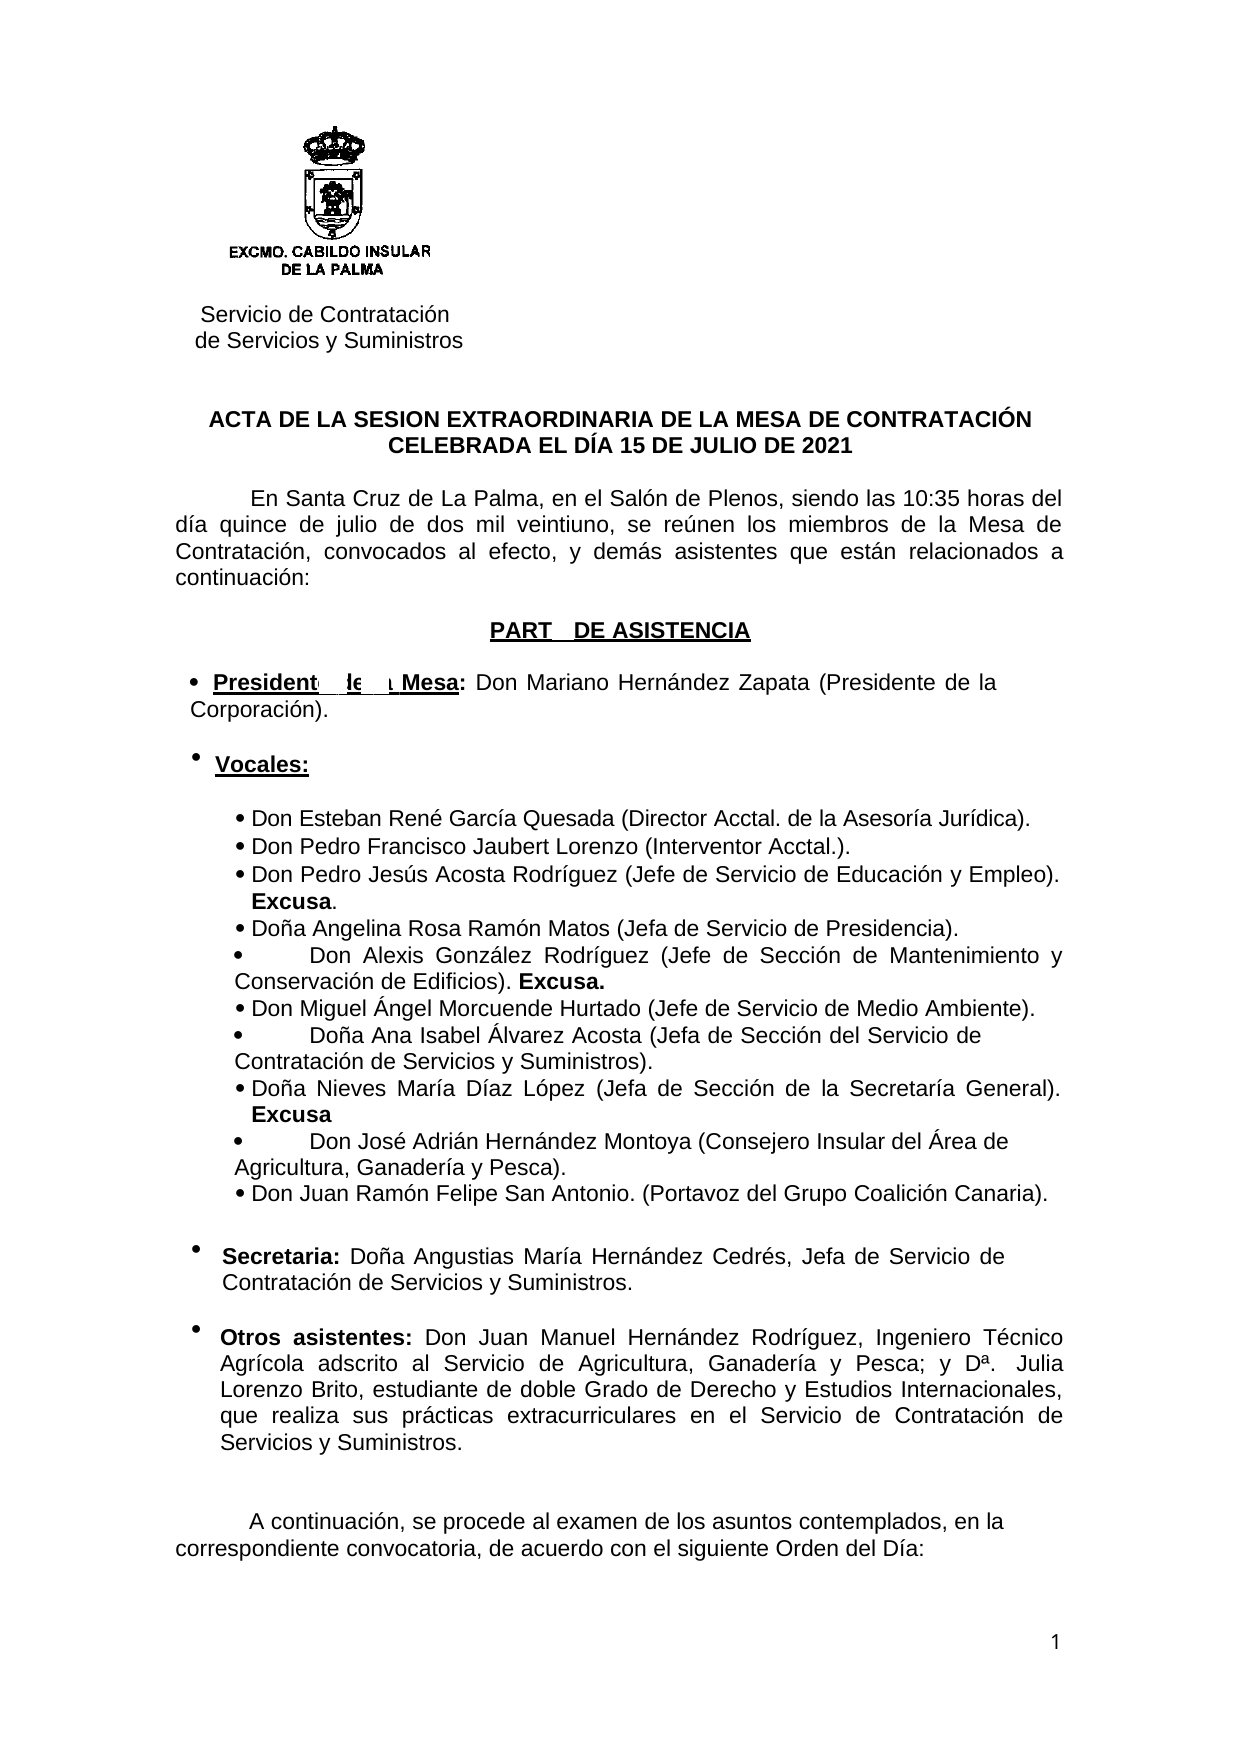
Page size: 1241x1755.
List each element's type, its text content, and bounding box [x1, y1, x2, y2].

text Excusa [251, 1102, 1065, 1128]
text Excusa. [251, 888, 1065, 914]
text En Santa Cruz de La Palma, en el Salón de Plenos, siendo las 10:35 horas del día quince de julio de dos mil veintiuno, se reúnen los miembros de la Mesa de Contratación, convocados al efecto, y demás asistentes que están relacionados a continuación: [175, 485, 1064, 590]
text Otros asistentes: Don Juan Manuel Hernández Rodríguez, Ingeniero Técnico Agrícola adscrito al Servicio de Agricultura, Ganadería y Pesca; y Dª. Julia Lorenzo Brito, estudiante de doble Grado de Derecho y Estudios Internacionales, que realiza sus prácticas extracurriculares en el Servicio de Contratación de Servicios y Suministros. [220, 1323, 1063, 1455]
list Doña Ana Isabel Álvarez Acosta (Jefa de Sección del Servicio de Contratación de Servicios y Suministros). [234, 1022, 1063, 1074]
list Don Juan Ramón Felipe San Antonio. (Portavoz del Grupo Coalición Canaria). [236, 1180, 1065, 1207]
text  [192, 1241, 205, 1262]
list Don Pedro Jesús Acosta Rodríguez (Jefe de Servicio de Educación y Empleo). [236, 860, 1065, 888]
list Don Miguel Ángel Morcuende Hurtado (Jefe de Servicio de Medio Ambiente). [236, 994, 1065, 1022]
text  [192, 1322, 205, 1343]
list Don Pedro Francisco Jaubert Lorenzo (Interventor Acctal.). [236, 832, 1065, 860]
list Doña Angelina Rosa Ramón Matos (Jefa de Servicio de Presidencia). [236, 914, 1065, 942]
list Don Esteban René García Quesada (Director Acctal. de la Asesoría Jurídica). [236, 804, 1065, 832]
text 1 [1050, 1627, 1065, 1655]
text Vocales: [215, 751, 311, 778]
text A continuación, se procede al examen de los asuntos contemplados, en la correspondiente convocatoria, de acuerdo con el siguiente Orden del Día: [175, 1508, 1065, 1561]
list Don José Adrián Hernández Montoya (Consejero Insular del Área de Agricultura, Ganadería y Pesca). [234, 1129, 1063, 1180]
list Doña Nieves María Díaz López (Jefa de Sección de la Secretaría General). [236, 1074, 1065, 1102]
text  [192, 750, 205, 771]
text ACTA DE LA SESION EXTRAORDINARIA DE LA MESA DE CONTRATACIÓN CELEBRADA EL DÍA 15 DE JULIO DE 2021 [208, 406, 1034, 458]
text Secretaria: Doña Angustias María Hernández Cedrés, Jefa de Servicio de Contratación de Servicios y Suministros. [222, 1243, 1066, 1296]
text PARTE DE ASISTENCIA [489, 617, 752, 643]
list Presidente de la Mesa: Don Mariano Hernández Zapata (Presidente de la Corporación). [190, 669, 1063, 722]
list Don Alexis González Rodríguez (Jefe de Sección de Mantenimiento y Conservación de Edificios). Excusa. [234, 943, 1063, 994]
text Servicio de Contratación de Servicios y Suministros [194, 301, 466, 353]
